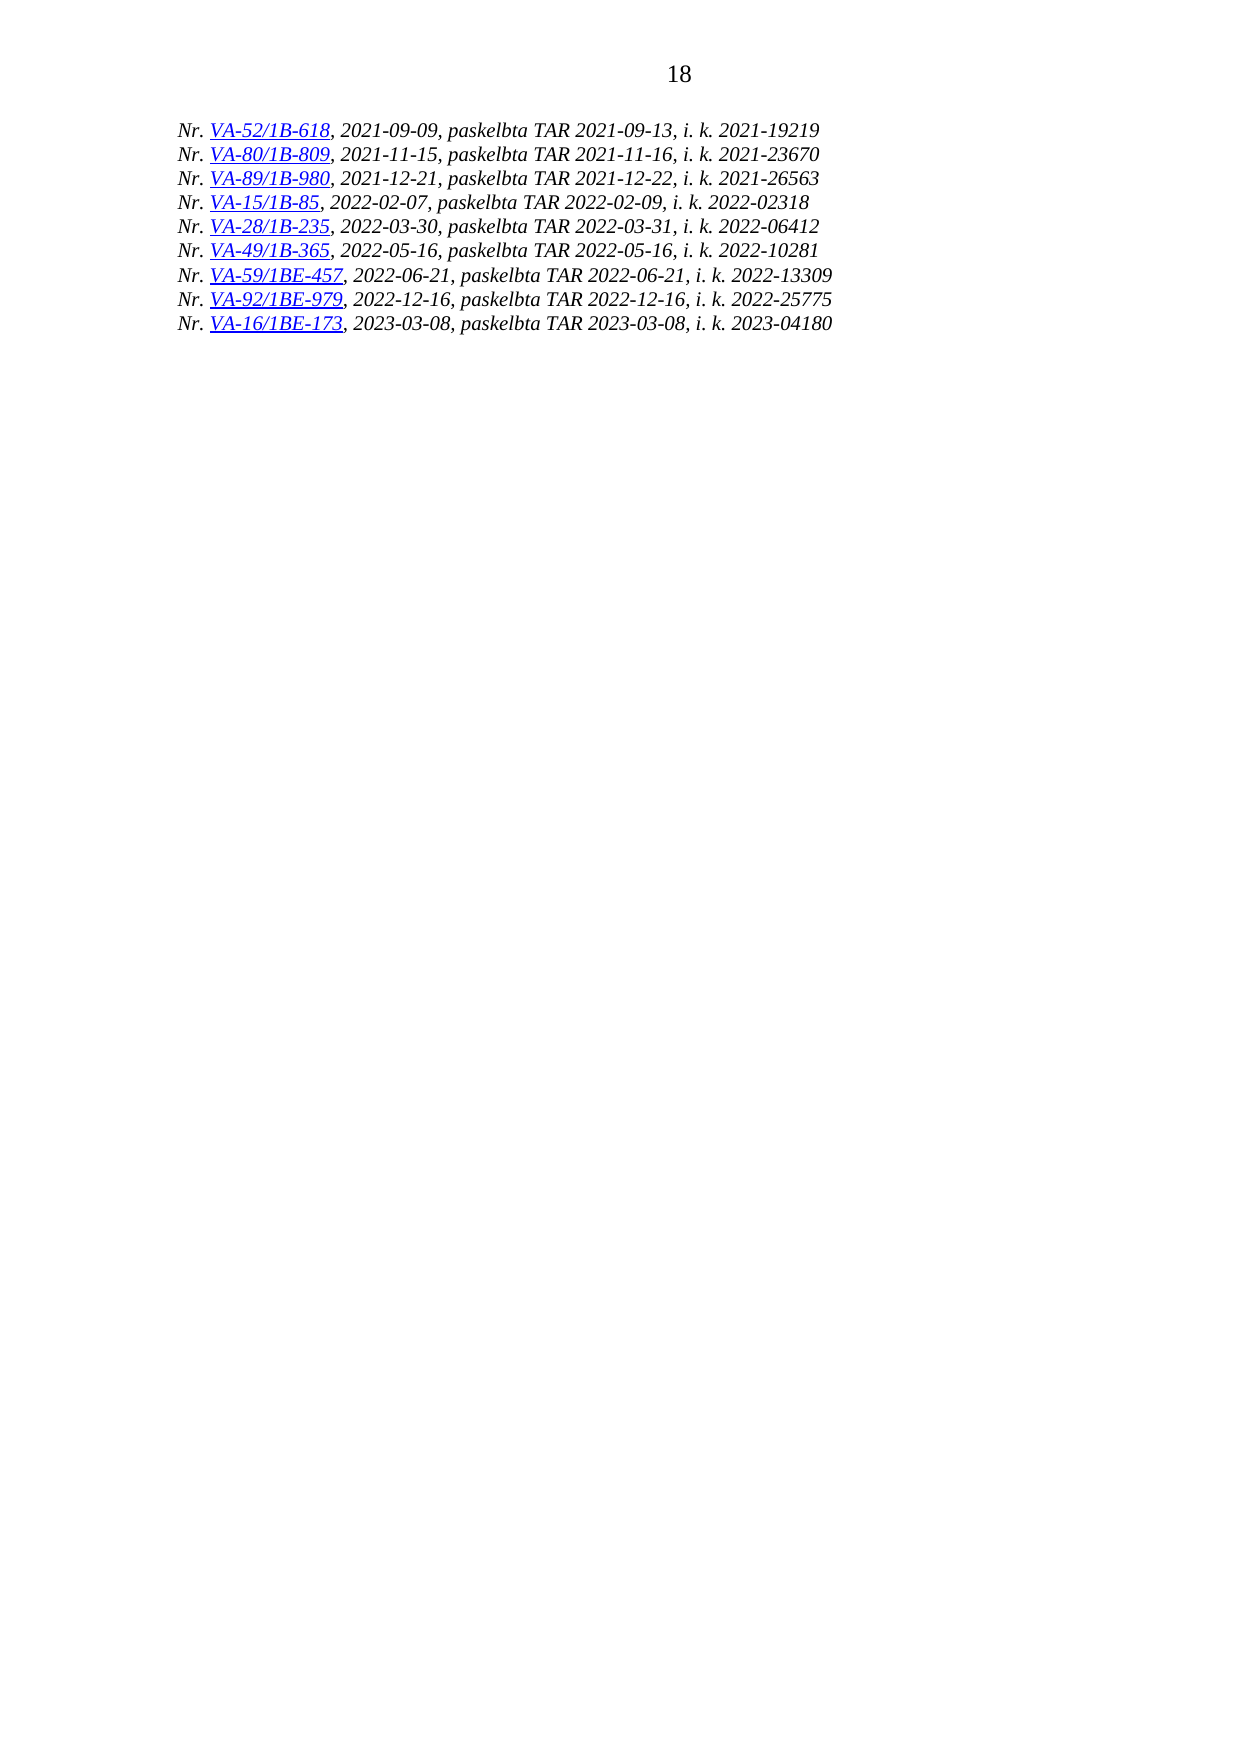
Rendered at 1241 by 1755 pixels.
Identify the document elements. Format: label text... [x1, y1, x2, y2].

text Nr. VA-49/1B-365, 2022-05-16, paskelbta TAR 2022-05-16, i. k. 2022-10281 [177, 238, 1181, 262]
text Nr. VA-92/1BE-979, 2022-12-16, paskelbta TAR 2022-12-16, i. k. 2022-25775 [177, 287, 1181, 311]
text Nr. VA-28/1B-235, 2022-03-30, paskelbta TAR 2022-03-31, i. k. 2022-06412 [177, 214, 1181, 238]
text Nr. VA-89/1B-980, 2021-12-21, paskelbta TAR 2021-12-22, i. k. 2021-26563 [177, 166, 1181, 190]
text Nr. VA-80/1B-809, 2021-11-15, paskelbta TAR 2021-11-16, i. k. 2021-23670 [177, 142, 1181, 166]
text Nr. VA-16/1BE-173, 2023-03-08, paskelbta TAR 2023-03-08, i. k. 2023-04180 [177, 311, 1181, 335]
text Nr. VA-52/1B-618, 2021-09-09, paskelbta TAR 2021-09-13, i. k. 2021-19219 [177, 118, 1181, 142]
text Nr. VA-15/1B-85, 2022-02-07, paskelbta TAR 2022-02-09, i. k. 2022-02318 [177, 190, 1181, 214]
text Nr. VA-59/1BE-457, 2022-06-21, paskelbta TAR 2022-06-21, i. k. 2022-13309 [177, 262, 1181, 287]
